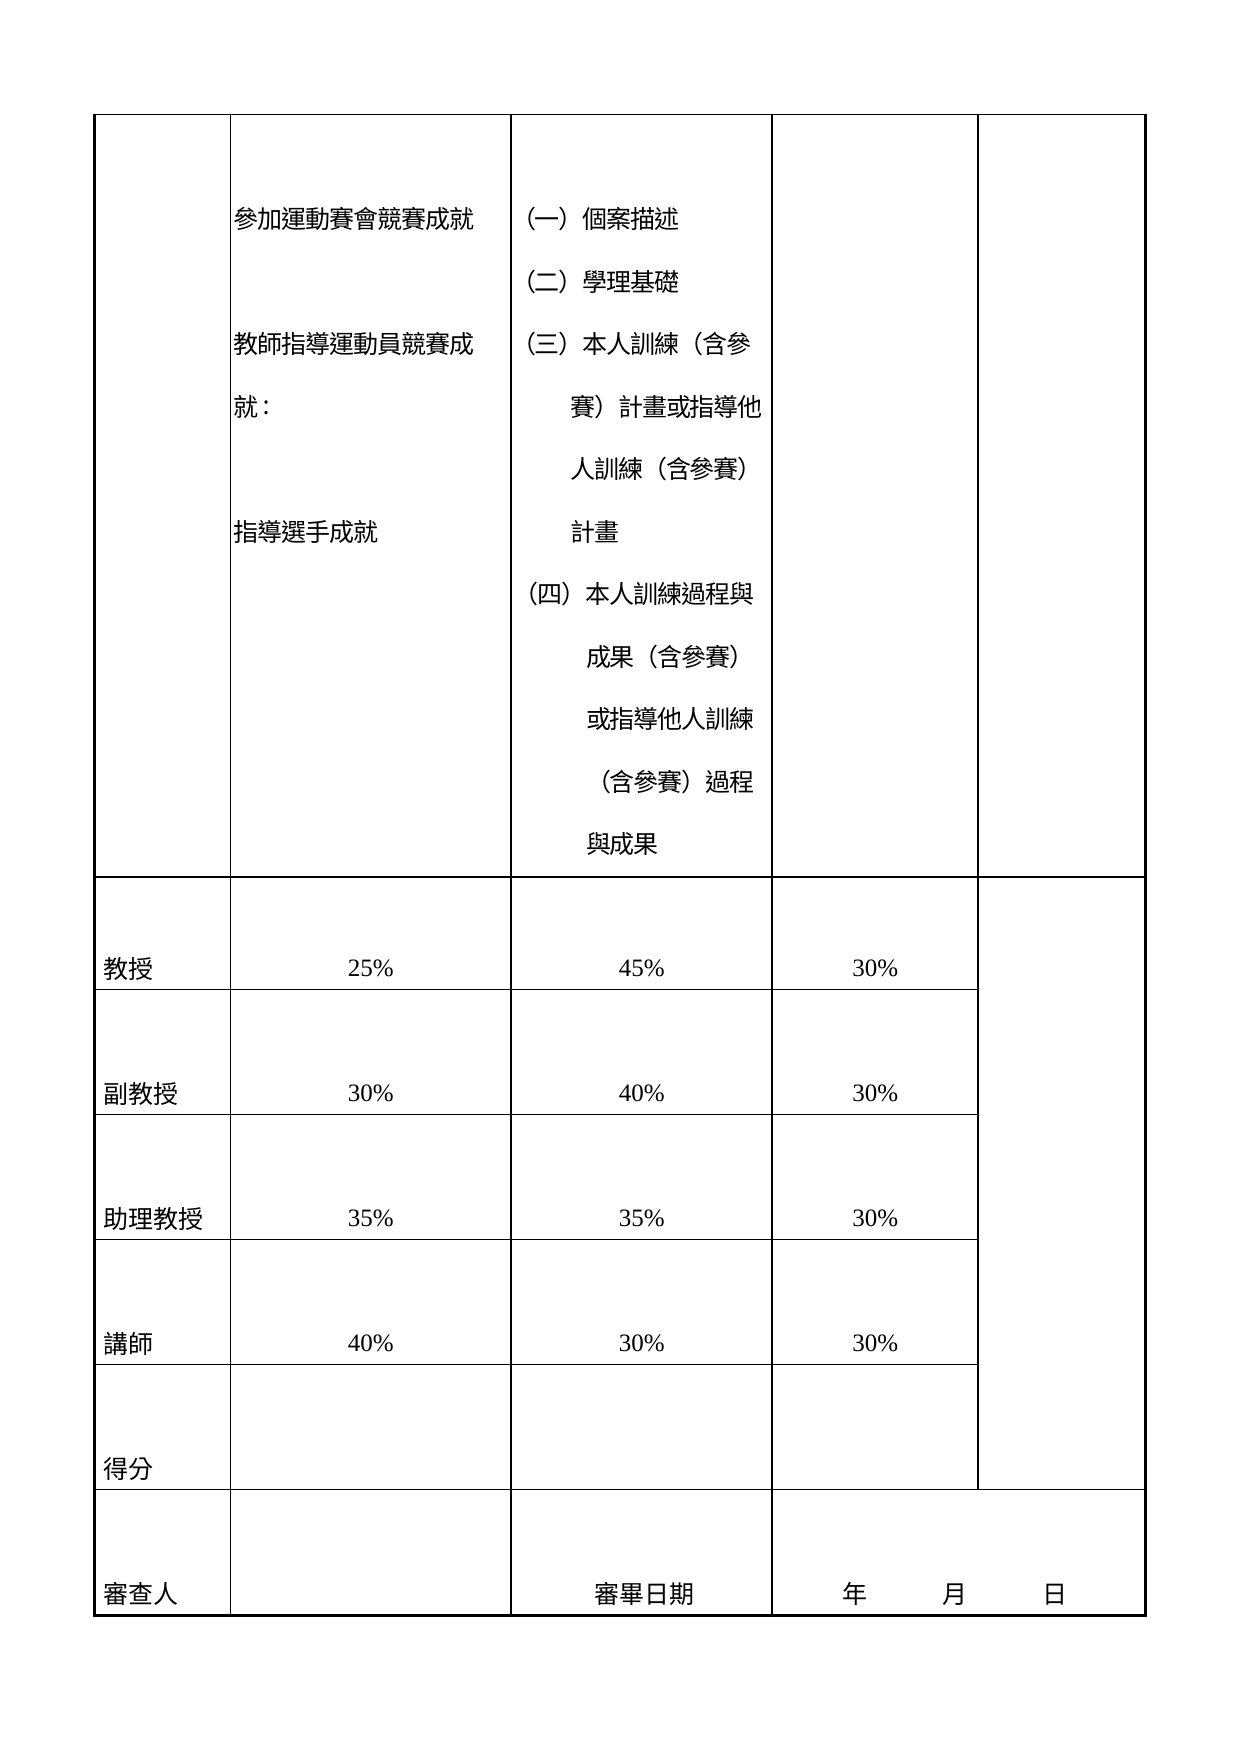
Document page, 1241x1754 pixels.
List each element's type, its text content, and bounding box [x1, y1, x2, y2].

table_cell 參加運動賽會競賽成就 教師指導運動員競賽成就: 指導選手成就 [231, 115, 510, 876]
table_cell [979, 878, 1144, 1488]
table_cell 35% [512, 1115, 771, 1238]
table_cell [773, 115, 977, 876]
table_cell 助理教授 [96, 1115, 230, 1238]
table_cell 30% [231, 990, 510, 1113]
table_cell 副教授 [96, 990, 230, 1113]
table_cell （一）個案描述 （二）學理基礎 （三）本人訓練（含參賽）計畫或指導他人訓練（含參賽）計畫 （四）本人訓練過程與成果（含參賽）或指導他人訓練（含參賽）過程與成果 [512, 115, 771, 876]
table_cell 35% [231, 1115, 510, 1238]
table_cell [773, 1365, 977, 1488]
table_cell 30% [512, 1240, 771, 1363]
table_cell 審查人 [96, 1490, 230, 1613]
table_cell 30% [773, 990, 977, 1113]
table_cell [231, 1365, 510, 1488]
table_cell 45% [512, 878, 771, 988]
table_cell 教授 [96, 878, 230, 988]
table_cell 得分 [96, 1365, 230, 1488]
table_cell 30% [773, 1240, 977, 1363]
table_cell 40% [512, 990, 771, 1113]
table_cell 講師 [96, 1240, 230, 1363]
table_cell 25% [231, 878, 510, 988]
table_cell 30% [773, 1115, 977, 1238]
table_cell [512, 1365, 771, 1488]
table_cell 年 月 日 [773, 1490, 1144, 1613]
table_cell [231, 1490, 510, 1613]
table_cell [96, 115, 230, 876]
table_cell 40% [231, 1240, 510, 1363]
table_cell 審畢日期 [512, 1490, 771, 1613]
table_cell 30% [773, 878, 977, 988]
table_cell [979, 115, 1144, 876]
